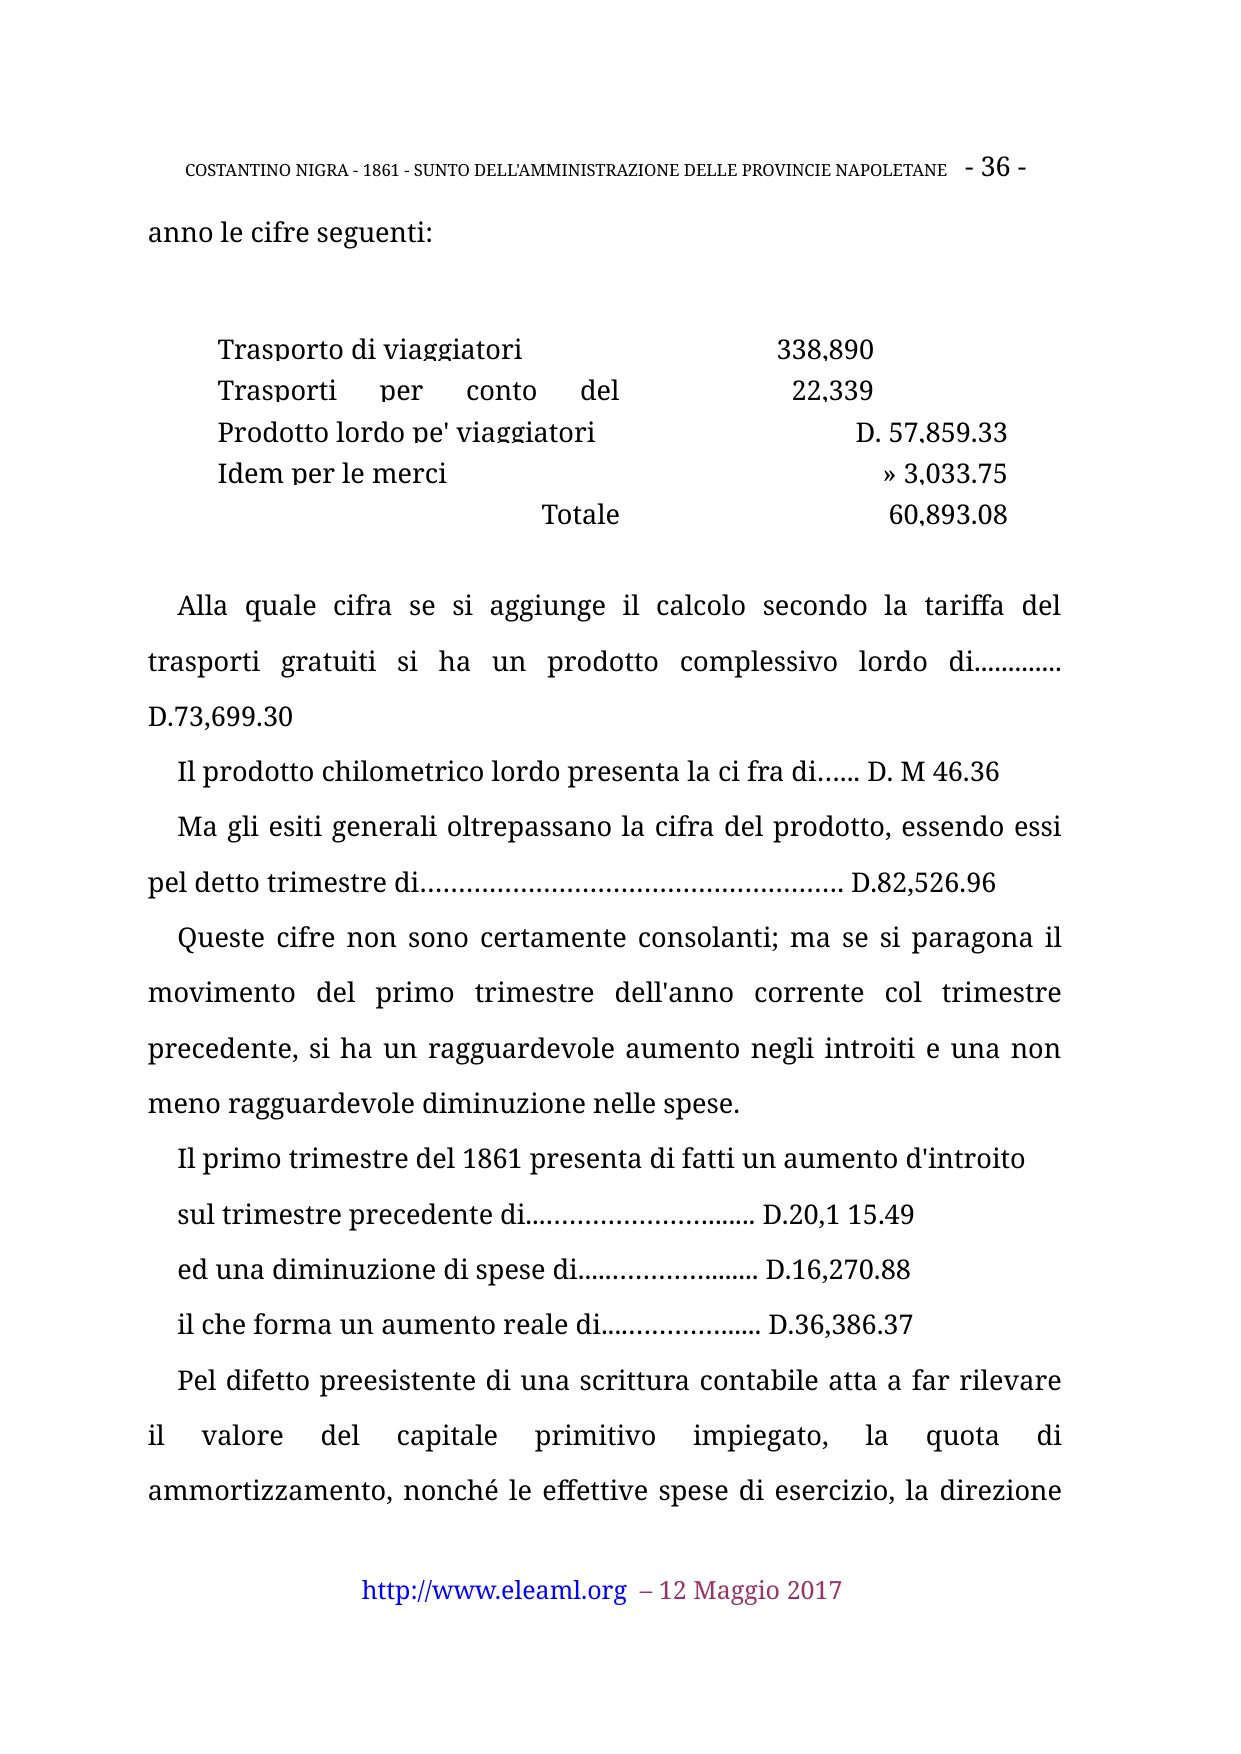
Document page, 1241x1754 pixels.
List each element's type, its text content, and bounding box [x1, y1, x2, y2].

text Il primo trimestre del 1861 presenta di fatti un aumento d'introito [148, 1140, 1063, 1177]
text sul trimestre precedente di...…………………....... D.20,1 15.49 [148, 1195, 1063, 1232]
table_cell Trasporti per conto del Governo [212, 366, 626, 407]
table_header 338,890 [626, 325, 1021, 366]
text Queste cifre non sono certamente consolanti; ma se si paragona il movimento del primo trimestre dell'anno corrente col trimestre precedente, si ha un ragguardevole aumento negli introiti e una non meno ragguardevole diminuzione nelle spese. [148, 918, 1063, 1121]
table_cell Prodotto lordo pe' viaggiatori [212, 407, 626, 449]
table_header Trasporto di viaggiatori [212, 325, 626, 366]
text Pel difetto preesistente di una scrittura contabile atta a far rilevare il valore del capitale primitivo impiegato, la quota di ammortizzamento, nonché le effettive spese di esercizio, la direzione [148, 1361, 1063, 1508]
table_cell 22,339 [626, 366, 1021, 407]
table_cell 60,893.08 [626, 490, 1021, 531]
table_cell D. 57,859.33 [626, 407, 1021, 449]
table_cell » 3,033.75 [626, 449, 1021, 490]
table_cell Totale [212, 490, 626, 531]
text il che forma un aumento reale di....…………...... D.36,386.37 [148, 1306, 1063, 1343]
text Alla quale cifra se si aggiunge il calcolo secondo la tariffa del trasporti gratuiti si ha un prodotto complessivo lordo di............. D.73,699.30 [148, 587, 1063, 734]
text ed una diminuzione di spese di.....…………........ D.16,270.88 [148, 1250, 1063, 1287]
table_cell Idem per le merci [212, 449, 626, 490]
text anno le cifre seguenti: [148, 214, 1063, 251]
text Il prodotto chilometrico lordo presenta la ci fra di…... D. M 46.36 [148, 753, 1063, 789]
text Ma gli esiti generali oltrepassano la cifra del prodotto, essendo essi pel detto trimestre di………………………………………………. D.82,526.96 [148, 808, 1063, 900]
